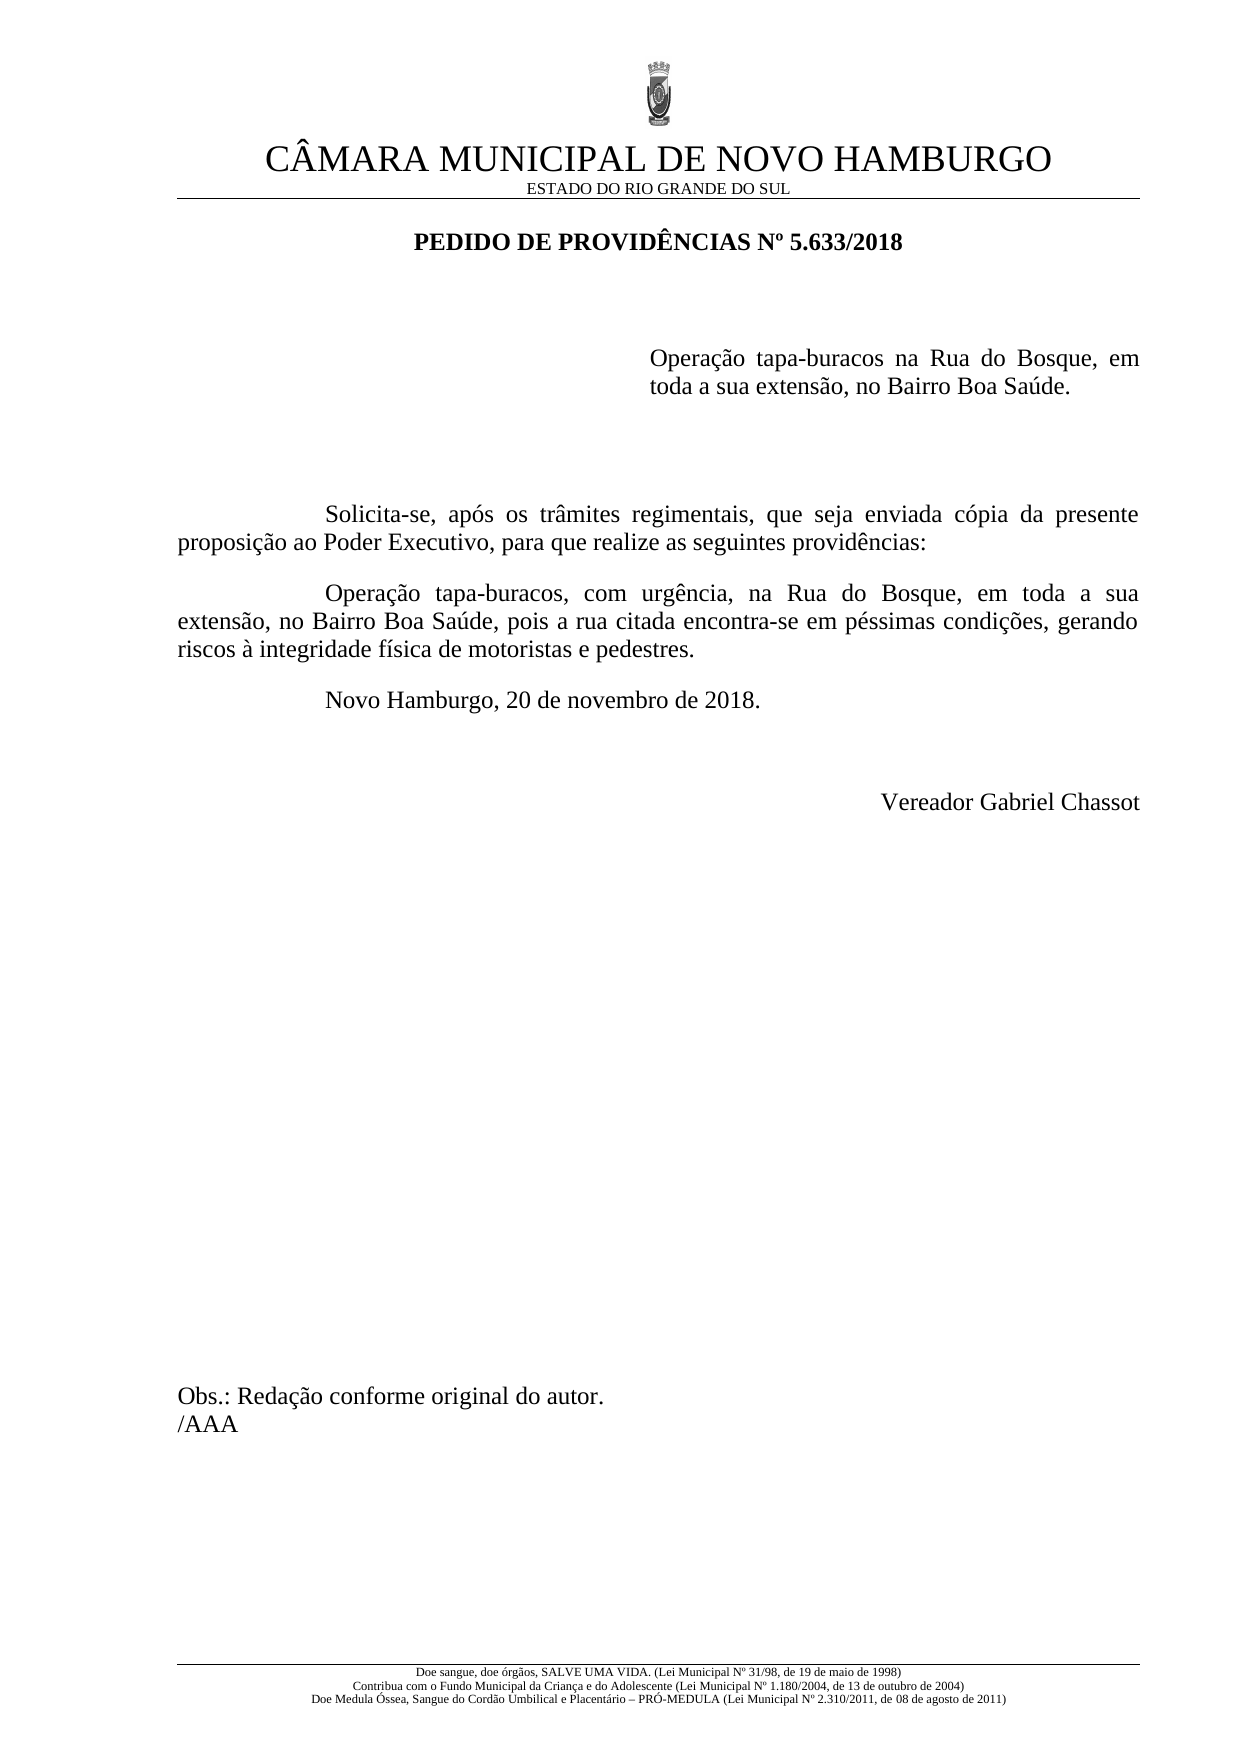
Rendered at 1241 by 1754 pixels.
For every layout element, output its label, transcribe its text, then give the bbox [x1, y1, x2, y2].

text Solicita-se, após os trâmites regimentais, que seja enviada cópia da presente proposição ao Poder Executivo, para que realize as seguintes providências: [177, 500, 1140, 556]
text Operação tapa-buracos, com urgência, na Rua do Bosque, em toda a sua extensão, no Bairro Boa Saúde, pois a rua citada encontra-se em péssimas condições, gerando riscos à integridade física de motoristas e pedestres. [177, 579, 1140, 662]
text Operação tapa-buracos na Rua do Bosque, em toda a sua extensão, no Bairro Boa Saúde. [649, 344, 1140, 400]
text Vereador Gabriel Chassot [177, 788, 1140, 816]
text /AAA [177, 1410, 1140, 1437]
text PEDIDO DE PROVIDÊNCIAS Nº 5.633/2018 [177, 228, 1140, 256]
text Obs.: Redação conforme original do autor. [177, 1382, 1140, 1410]
text Novo Hamburgo, 20 de novembro de 2018. [177, 686, 1140, 714]
